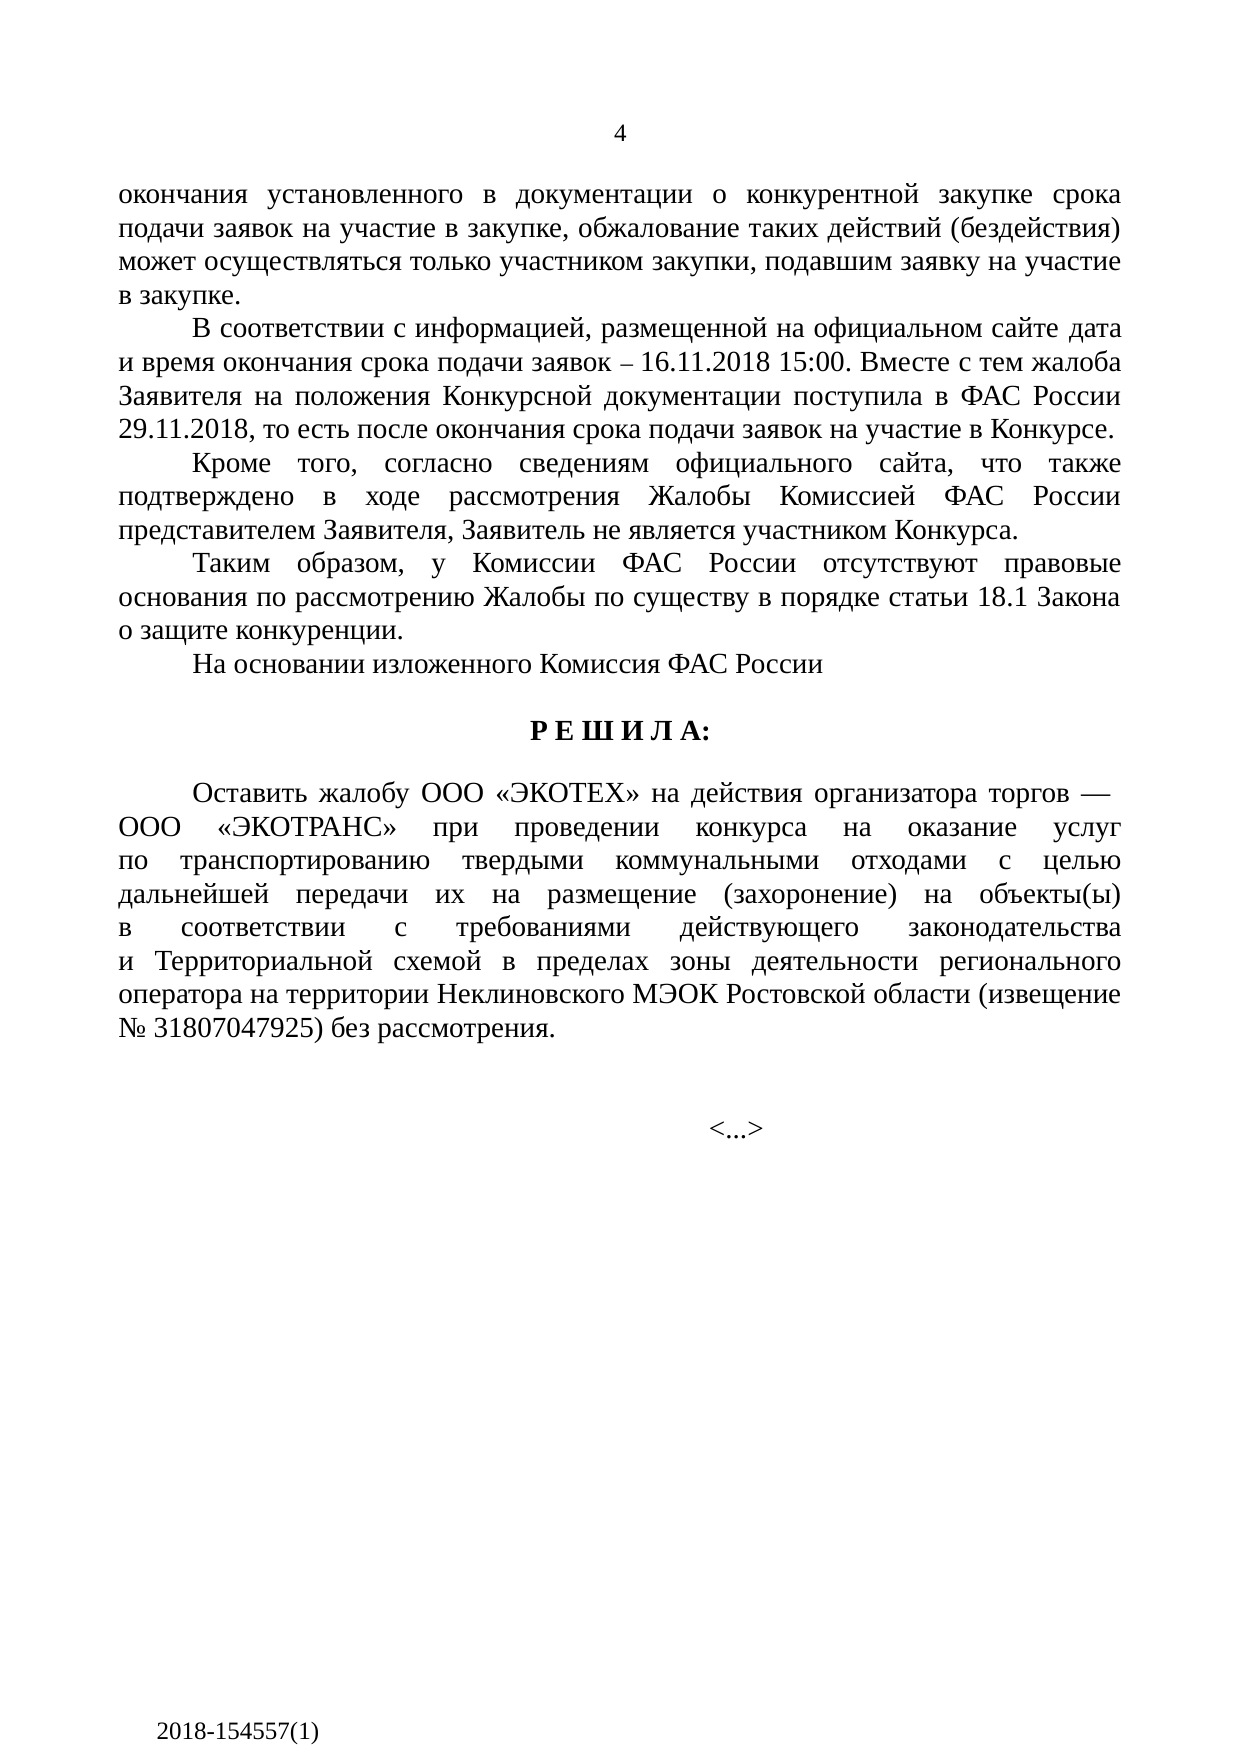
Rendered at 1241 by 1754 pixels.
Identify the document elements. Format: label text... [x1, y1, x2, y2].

text Кроме того, согласно сведениям официального сайта, что также подтверждено в ходе рассмотрения Жалобы Комиссией ФАС России представителем Заявителя, Заявитель не является участником Конкурса. [118, 445, 1122, 545]
text На основании изложенного Комиссия ФАС России [118, 646, 1122, 679]
text Р Е Ш И Л А: [118, 713, 1122, 747]
text В соответствии с информацией, размещенной на официальном сайте дата и время окончания срока подачи заявок – 16.11.2018 15:00. Вместе с тем жалоба Заявителя на положения Конкурсной документации поступила в ФАС России 29.11.2018, то есть после окончания срока подачи заявок на участие в Конкурсе. [118, 311, 1122, 445]
text окончания установленного в документации о конкурентной закупке срока подачи заявок на участие в закупке, обжалование таких действий (бездействия) может осуществляться только участником закупки, подавшим заявку на участие в закупке. [118, 176, 1122, 311]
text Таким образом, у Комиссии ФАС России отсутствуют правовые основания по рассмотрению Жалобы по существу в порядке статьи 18.1 Закона о защите конкуренции. [118, 545, 1122, 646]
text <...> [709, 1111, 1122, 1144]
text Оставить жалобу ООО «ЭКОТЕХ» на действия организатора торгов — ООО «ЭКОТРАНС» при проведении конкурса на оказание услуг по транспортированию твердыми коммунальными отходами с целью дальнейшей передачи их на размещение (захоронение) на объекты(ы) в соответствии с требованиями действующего законодательства и Территориальной схемой в пределах зоны деятельности регионального оператора на территории Неклиновского МЭОК Ростовской области (извещение № 31807047925) без рассмотрения. [118, 775, 1122, 1044]
